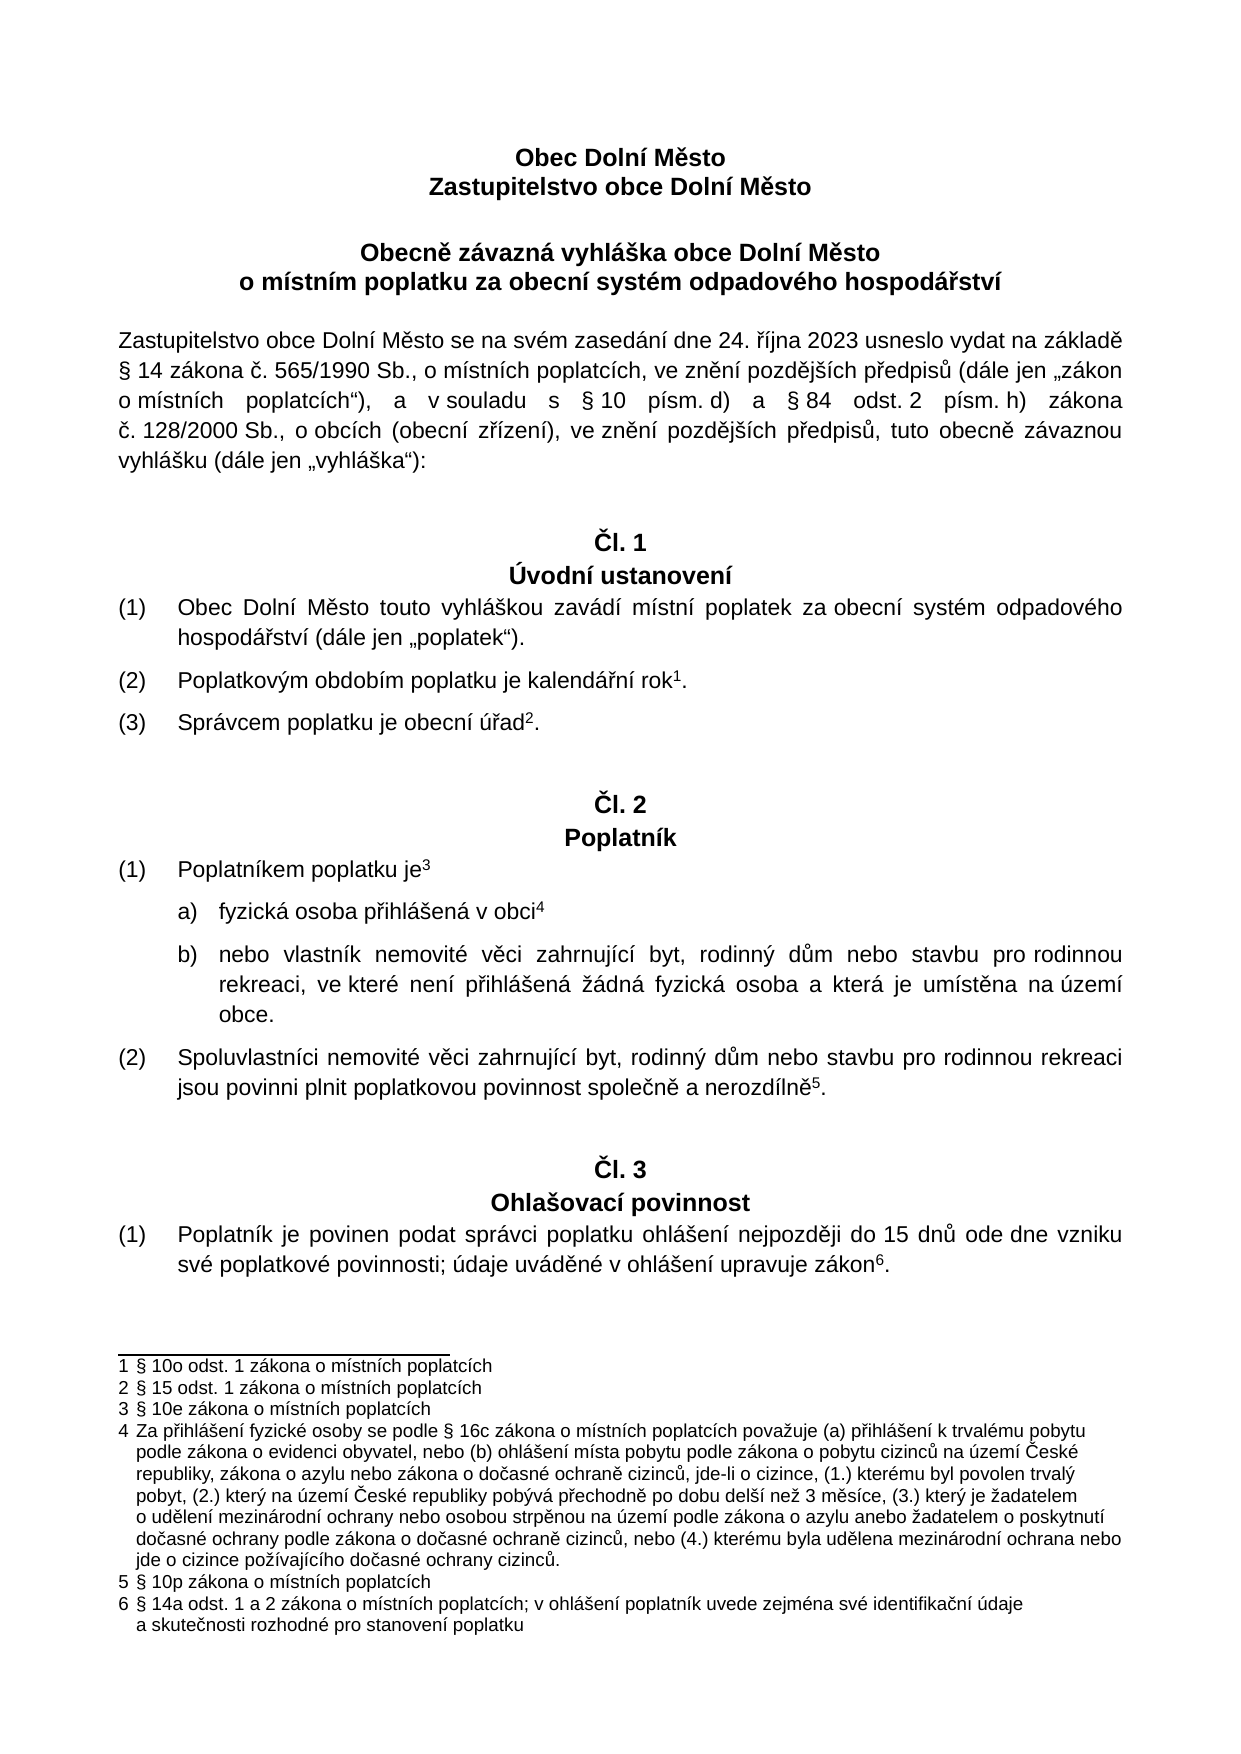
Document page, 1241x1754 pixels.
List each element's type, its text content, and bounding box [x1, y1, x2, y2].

list fyzická osoba přihlášená v obci [177, 898, 1122, 925]
list Za přihlášení fyzické osoby se podle § 16c zákona o místních poplatcích považuje (a) přihlášení k trvalému pobytu podle zákona o evidenci obyvatel, nebo (b) ohlášení místa pobytu podle zákona o pobytu cizinců na území České republiky, zákona o azylu nebo zákona o dočasné ochraně cizinců, jde-li o cizince, (1.) kterému byl povolen trvalý pobyt, (2.) který na území České republiky pobývá přechodně po dobu delší než 3 měsíce, (3.) který je žadatelem o udělení mezinárodní ochrany nebo osobou strpěnou na území podle zákona o azylu anebo žadatelem o poskytnutí dočasné ochrany podle zákona o dočasné ochraně cizinců, nebo (4.) kterému byla udělena mezinárodní ochrana nebo jde o cizince požívajícího dočasné ochrany cizinců. [118, 1420, 1122, 1571]
list Poplatníkem poplatku je [118, 856, 1122, 882]
list Spoluvlastníci nemovité věci zahrnující byt, rodinný dům nebo stavbu pro rodinnou rekreaci jsou povinni plnit poplatkovou povinnost společně a nerozdílně. [118, 1044, 1122, 1101]
subtitle Obecně závazná vyhláška obce Dolní Město o místním poplatku za obecní systém odpadového hospodářství [118, 238, 1122, 295]
list Správcem poplatku je obecní úřad. [118, 709, 1122, 736]
list Poplatkovým obdobím poplatku je kalendářní rok. [118, 667, 1122, 693]
list § 10p zákona o místních poplatcích [118, 1571, 1122, 1592]
subtitle Čl. 1 Úvodní ustanovení [118, 528, 1122, 589]
list Poplatník je povinen podat správci poplatku ohlášení nejpozději do 15 dnů ode dne vzniku své poplatkové povinnosti; údaje uváděné v ohlášení upravuje zákon. [118, 1221, 1122, 1277]
list nebo vlastník nemovité věci zahrnující byt, rodinný dům nebo stavbu pro rodinnou rekreaci, ve které není přihlášená žádná fyzická osoba a která je umístěna na území obce. [177, 941, 1122, 1028]
subtitle Čl. 2 Poplatník [118, 789, 1122, 851]
list § 10e zákona o místních poplatcích [118, 1398, 1122, 1420]
list § 14a odst. 1 a 2 zákona o místních poplatcích; v ohlášení poplatník uvede zejména své identifikační údaje a skutečnosti rozhodné pro stanovení poplatku [118, 1592, 1122, 1635]
subtitle Čl. 3 Ohlašovací povinnost [118, 1154, 1122, 1216]
list § 15 odst. 1 zákona o místních poplatcích [118, 1377, 1122, 1398]
list § 10o odst. 1 zákona o místních poplatcích [118, 1355, 1122, 1377]
text Zastupitelstvo obce Dolní Město se na svém zasedání dne 24. října 2023 usneslo vydat na základě § 14 zákona č. 565/1990 Sb., o místních poplatcích, ve znění pozdějších předpisů (dále jen „zákon o místních poplatcích“), a v souladu s § 10 písm. d) a § 84 odst. 2 písm. h) zákona č. 128/2000 Sb., o obcích (obecní zřízení), ve znění pozdějších předpisů, tuto obecně závaznou vyhlášku (dále jen „vyhláška“): [118, 327, 1122, 474]
text Obec Dolní Město Zastupitelstvo obce Dolní Město [118, 143, 1122, 201]
list Obec Dolní Město touto vyhláškou zavádí místní poplatek za obecní systém odpadového hospodářství (dále jen „poplatek“). [118, 594, 1122, 650]
